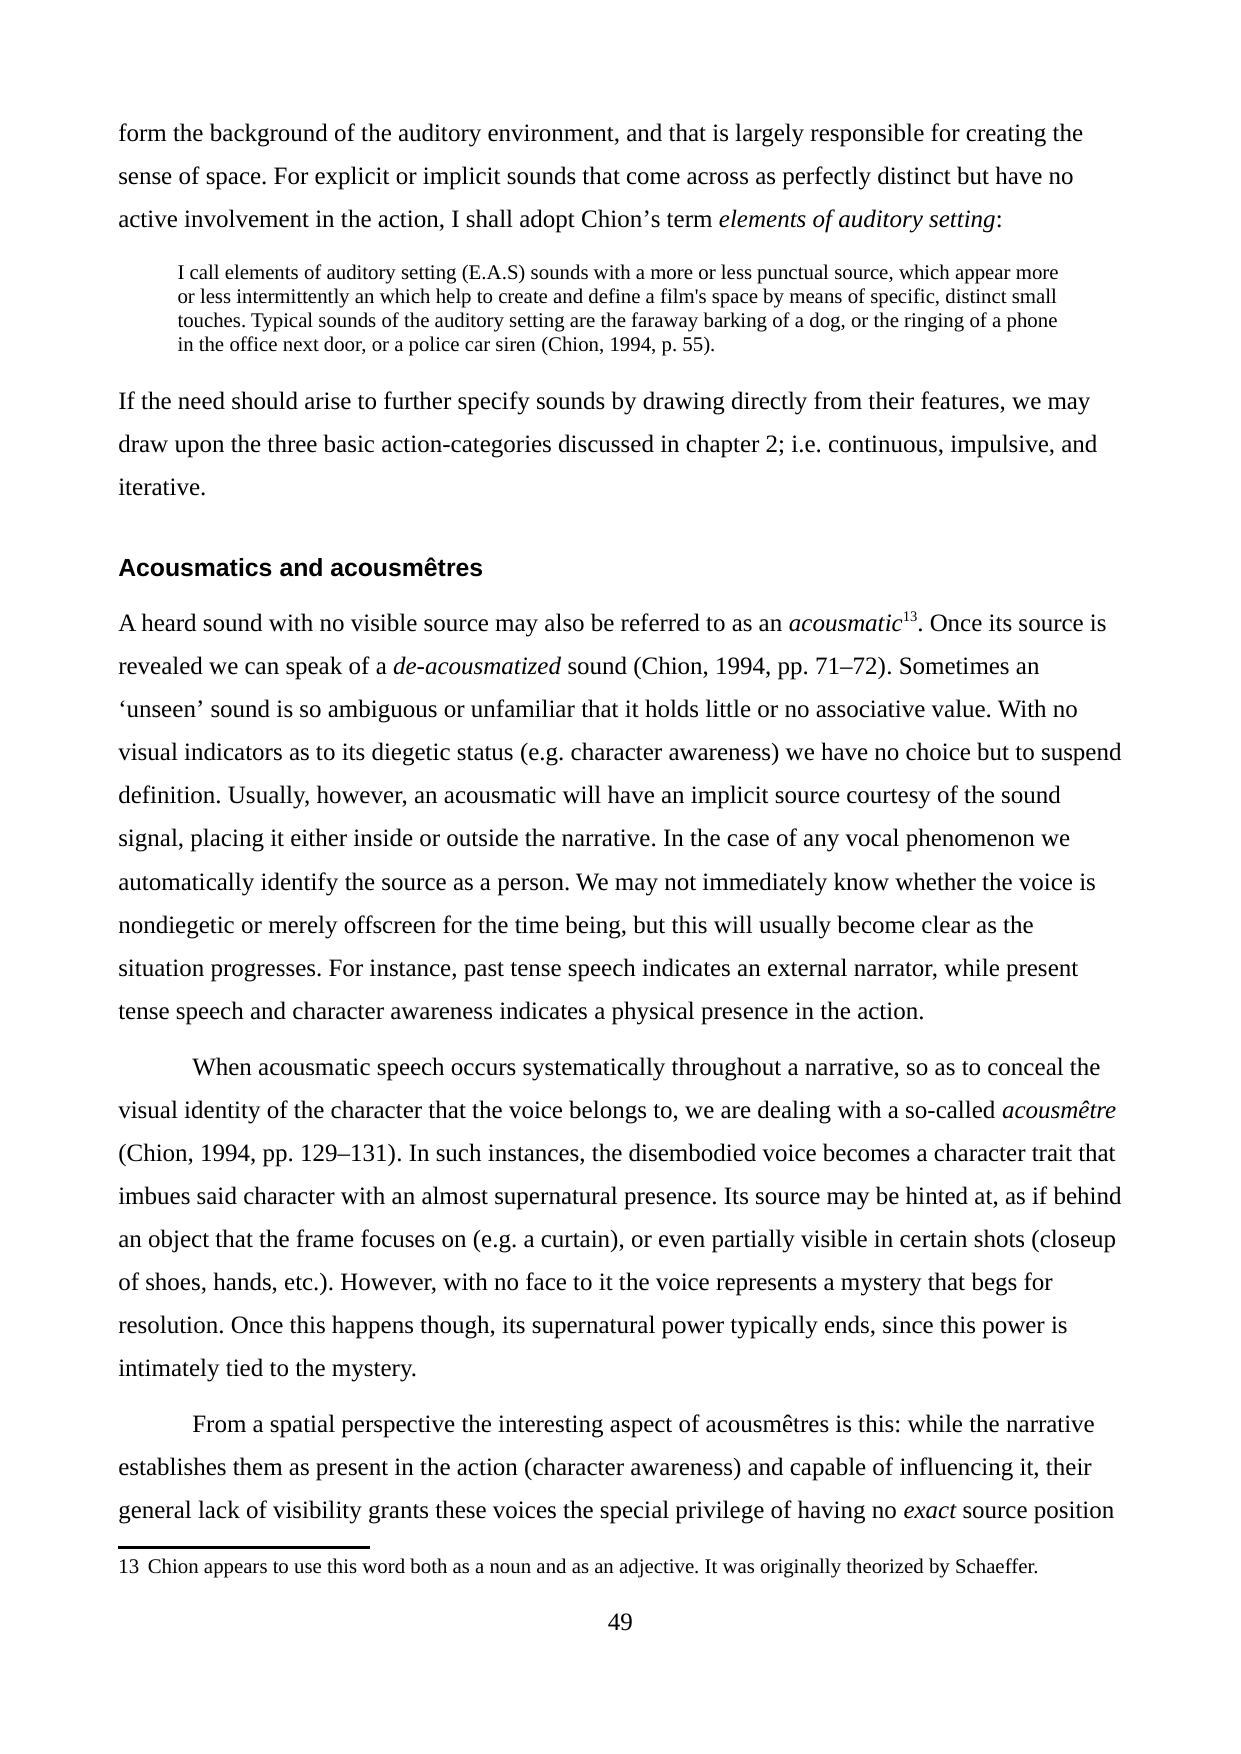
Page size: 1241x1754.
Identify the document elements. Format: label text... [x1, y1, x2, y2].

text A heard sound with no visible source may also be referred to as an acousmatic. Once its source is revealed we can speak of a de-acousmatized sound (Chion, 1994, pp. 71–72). Sometimes an ʻunseenʼ sound is so ambiguous or unfamiliar that it holds little or no associative value. With no visual indicators as to its diegetic status (e.g. character awareness) we have no choice but to suspend definition. Usually, however, an acousmatic will have an implicit source courtesy of the sound signal, placing it either inside or outside the narrative. In the case of any vocal phenomenon we automatically identify the source as a person. We may not immediately know whether the voice is nondiegetic or merely offscreen for the time being, but this will usually become clear as the situation progresses. For instance, past tense speech indicates an external narrator, while present tense speech and character awareness indicates a physical presence in the action. [118, 608, 1122, 1025]
text I call elements of auditory setting (E.A.S) sounds with a more or less punctual source, which appear more or less intermittently an which help to create and define a film's space by means of specific, distinct small touches. Typical sounds of the auditory setting are the faraway barking of a dog, or the ringing of a phone in the office next door, or a police car siren (Chion, 1994, p. 55). [177, 260, 1063, 356]
text Chion appears to use this word both as a noun and as an adjective. It was originally theorized by Schaeffer. [118, 1553, 1122, 1578]
text From a spatial perspective the interesting aspect of acousmêtres is this: while the narrative establishes them as present in the action (character awareness) and capable of influencing it, their general lack of visibility grants these voices the special privilege of having no exact source position [118, 1409, 1122, 1524]
text If the need should arise to further specify sounds by drawing directly from their features, we may draw upon the three basic action-categories discussed in chapter 2; i.e. continuous, impulsive, and iterative. [118, 386, 1122, 501]
text form the background of the auditory environment, and that is largely responsible for creating the sense of space. For explicit or implicit sounds that come across as perfectly distinct but have no active involvement in the action, I shall adopt Chionʼs term elements of auditory setting: [118, 118, 1122, 233]
text When acousmatic speech occurs systematically throughout a narrative, so as to conceal the visual identity of the character that the voice belongs to, we are dealing with a so-called acousmêtre (Chion, 1994, pp. 129–131). In such instances, the disembodied voice becomes a character trait that imbues said character with an almost supernatural presence. Its source may be hinted at, as if behind an object that the frame focuses on (e.g. a curtain), or even partially visible in certain shots (closeup of shoes, hands, etc.). However, with no face to it the voice represents a mystery that begs for resolution. Once this happens though, its supernatural power typically ends, since this power is intimately tied to the mystery. [118, 1052, 1122, 1382]
subtitle Acousmatics and acousmêtres [118, 553, 1122, 581]
